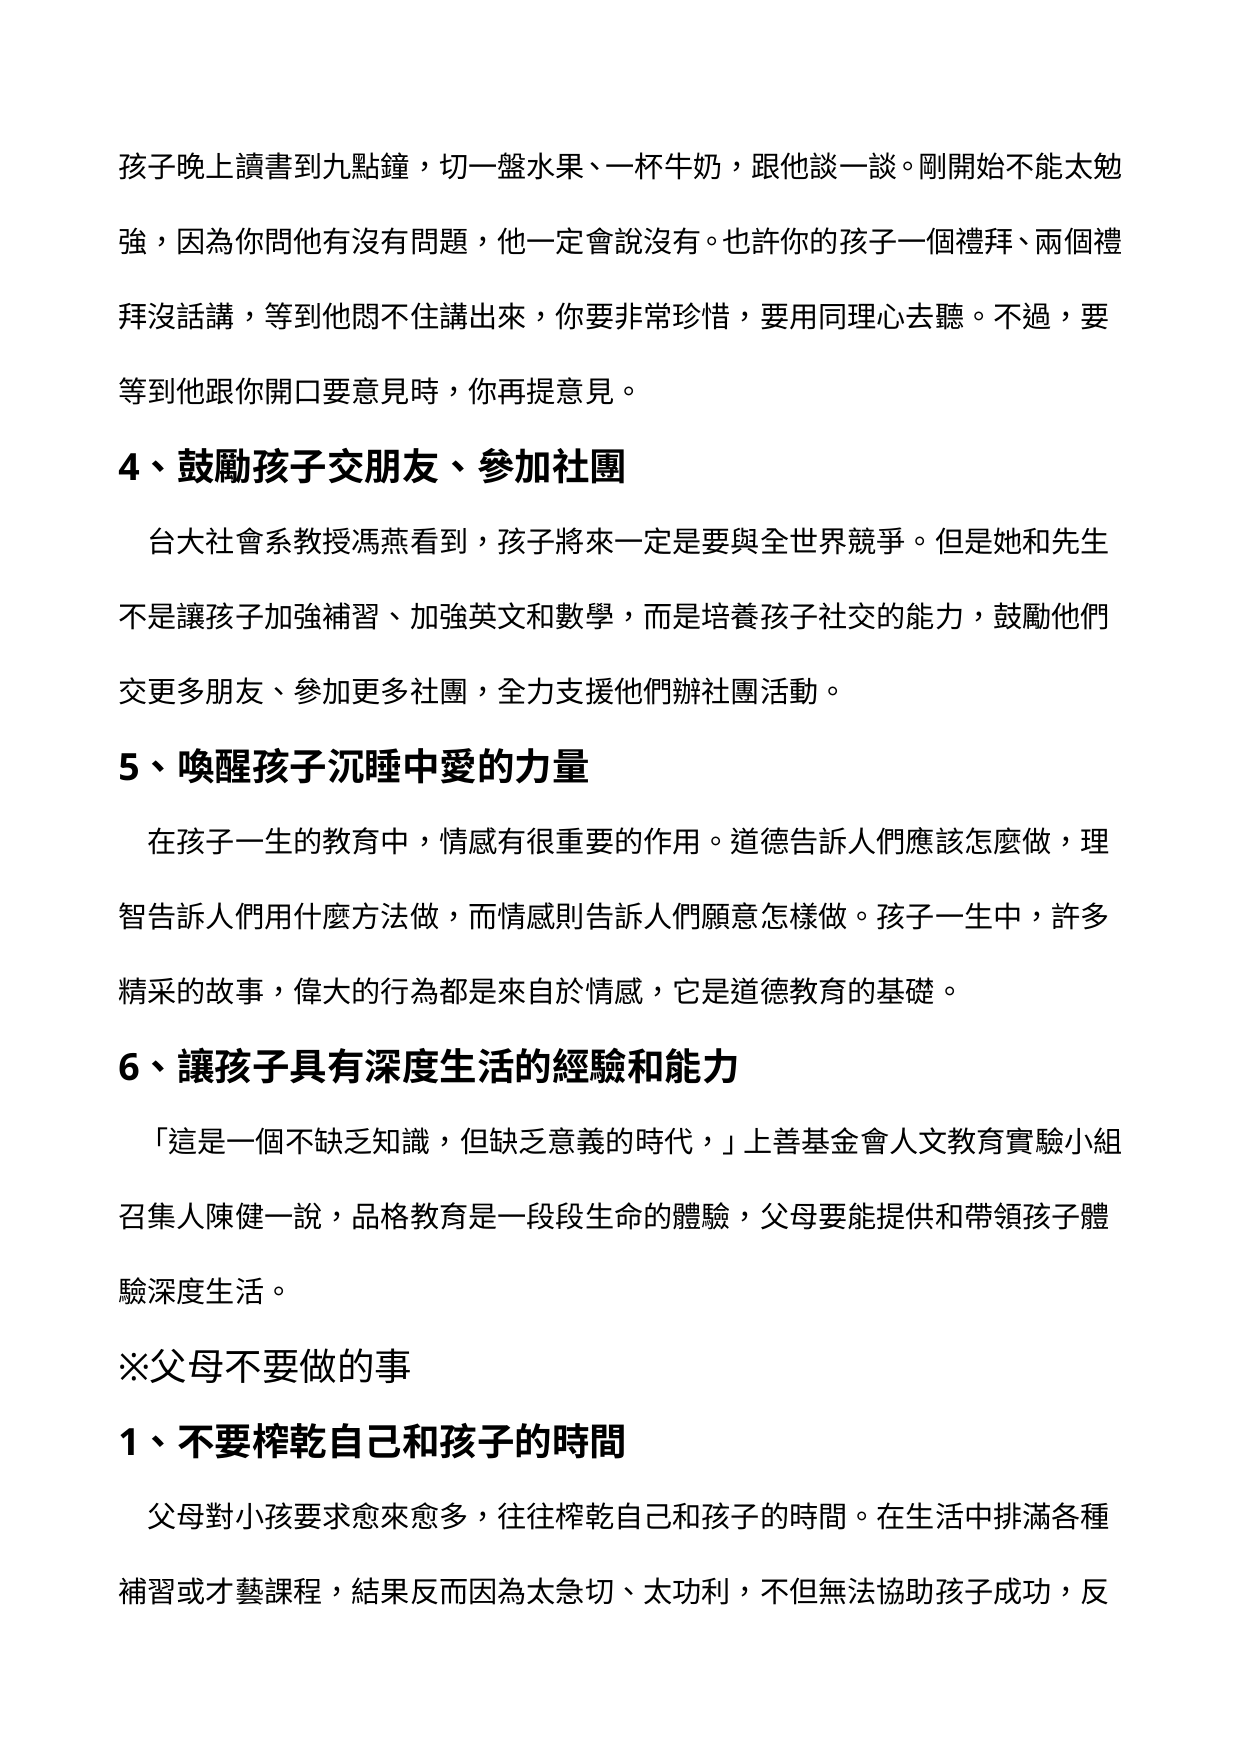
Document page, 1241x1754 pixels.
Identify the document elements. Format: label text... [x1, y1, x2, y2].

text 「這是一個不缺乏知識，但缺乏意義的時代，」上善基金會人文教育實驗小組召集人陳健一說，品格教育是一段段生命的體驗，父母要能提供和帶領孩子體驗深度生活。 [118, 1102, 1122, 1327]
text 1、不要榨乾自己和孩子的時間 [118, 1402, 1122, 1477]
text 台大社會系教授馮燕看到，孩子將來一定是要與全世界競爭。但是她和先生不是讓孩子加強補習、加強英文和數學，而是培養孩子社交的能力，鼓勵他們交更多朋友、參加更多社團，全力支援他們辦社團活動。 [118, 502, 1122, 727]
text 孩子晚上讀書到九點鐘，切一盤水果、一杯牛奶，跟他談一談。剛開始不能太勉強，因為你問他有沒有問題，他一定會說沒有。也許你的孩子一個禮拜、兩個禮拜沒話講，等到他悶不住講出來，你要非常珍惜，要用同理心去聽。不過，要等到他跟你開口要意見時，你再提意見。 [118, 127, 1122, 427]
text 5、喚醒孩子沉睡中愛的力量 [118, 727, 1122, 802]
text ※父母不要做的事 [118, 1327, 1122, 1402]
text 父母對小孩要求愈來愈多，往往榨乾自己和孩子的時間。在生活中排滿各種補習或才藝課程，結果反而因為太急切、太功利，不但無法協助孩子成功，反 [118, 1477, 1122, 1627]
text 4、鼓勵孩子交朋友、參加社團 [118, 427, 1122, 502]
text 在孩子一生的教育中，情感有很重要的作用。道德告訴人們應該怎麼做，理智告訴人們用什麼方法做，而情感則告訴人們願意怎樣做。孩子一生中，許多精采的故事，偉大的行為都是來自於情感，它是道德教育的基礎。 [118, 802, 1122, 1027]
text 6、讓孩子具有深度生活的經驗和能力 [118, 1027, 1122, 1102]
